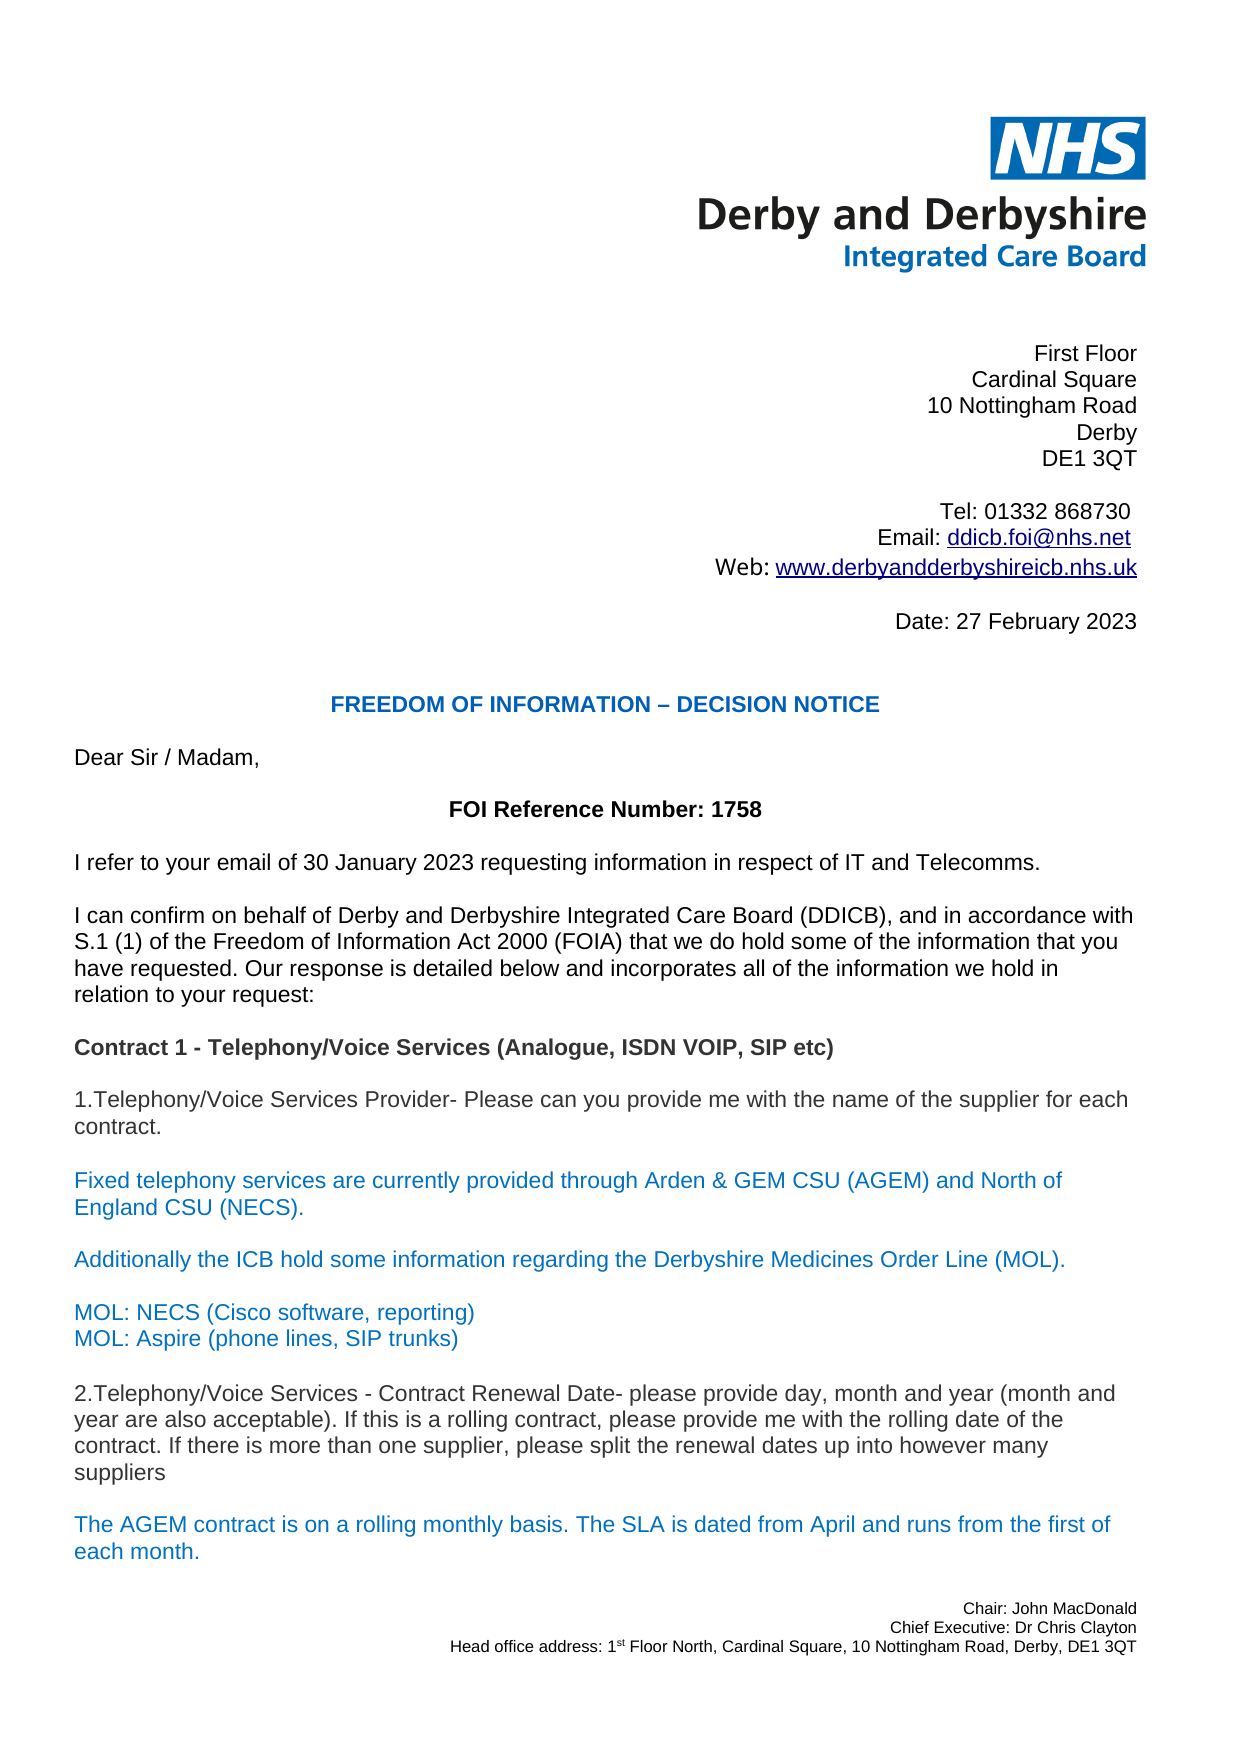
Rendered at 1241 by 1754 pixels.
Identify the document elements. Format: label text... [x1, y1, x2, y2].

text Additionally the ICB hold some information regarding the Derbyshire Medicines Order Line (MOL). [74, 1246, 1137, 1272]
text I can confirm on behalf of Derby and Derbyshire Integrated Care Board (DDICB), and in accordance with S.1 (1) of the Freedom of Information Act 2000 (FOIA) that we do hold some of the information that you have requested. Our response is detailed below and incorporates all of the information we hold in relation to your request: [74, 902, 1137, 1007]
text Date: 27 February 2023 [74, 608, 1137, 634]
text First Floor [74, 340, 1137, 366]
text Web: www.derbyandderbyshireicb.nhs.uk [74, 551, 1137, 582]
text 2.Telephony/Voice Services - Contract Renewal Date- please provide day, month and year (month and year are also acceptable). If this is a rolling contract, please provide me with the rolling date of the contract. If there is more than one supplier, please split the renewal dates up into however many suppliers [74, 1379, 1137, 1485]
text Derby [74, 419, 1137, 445]
text Cardinal Square [74, 366, 1137, 392]
text DE1 3QT [74, 445, 1137, 471]
text FREEDOM OF INFORMATION – DECISION NOTICE [74, 691, 1137, 717]
text MOL: Aspire (phone lines, SIP trunks) [74, 1325, 1137, 1352]
text Dear Sir / Madam, [74, 744, 1137, 770]
text MOL: NECS (Cisco software, reporting) [74, 1299, 1137, 1325]
text Email: ddicb.foi@nhs.net [74, 524, 1137, 551]
text I refer to your email of 30 January 2023 requesting information in respect of IT and Telecomms. [74, 849, 1137, 876]
text 1.Telephony/Voice Services Provider- Please can you provide me with the name of the supplier for each contract. [74, 1086, 1137, 1139]
text 10 Nottingham Road [74, 392, 1137, 419]
text The AGEM contract is on a rolling monthly basis. The SLA is dated from April and runs from the first of each month. [74, 1511, 1137, 1564]
text FOI Reference Number: 1758 [74, 796, 1137, 823]
text Tel: 01332 868730 [74, 498, 1137, 524]
text Contract 1 - Telephony/Voice Services (Analogue, ISDN VOIP, SIP etc) [74, 1034, 1137, 1060]
text Fixed telephony services are currently provided through Arden & GEM CSU (AGEM) and North of England CSU (NECS). [74, 1167, 1137, 1220]
